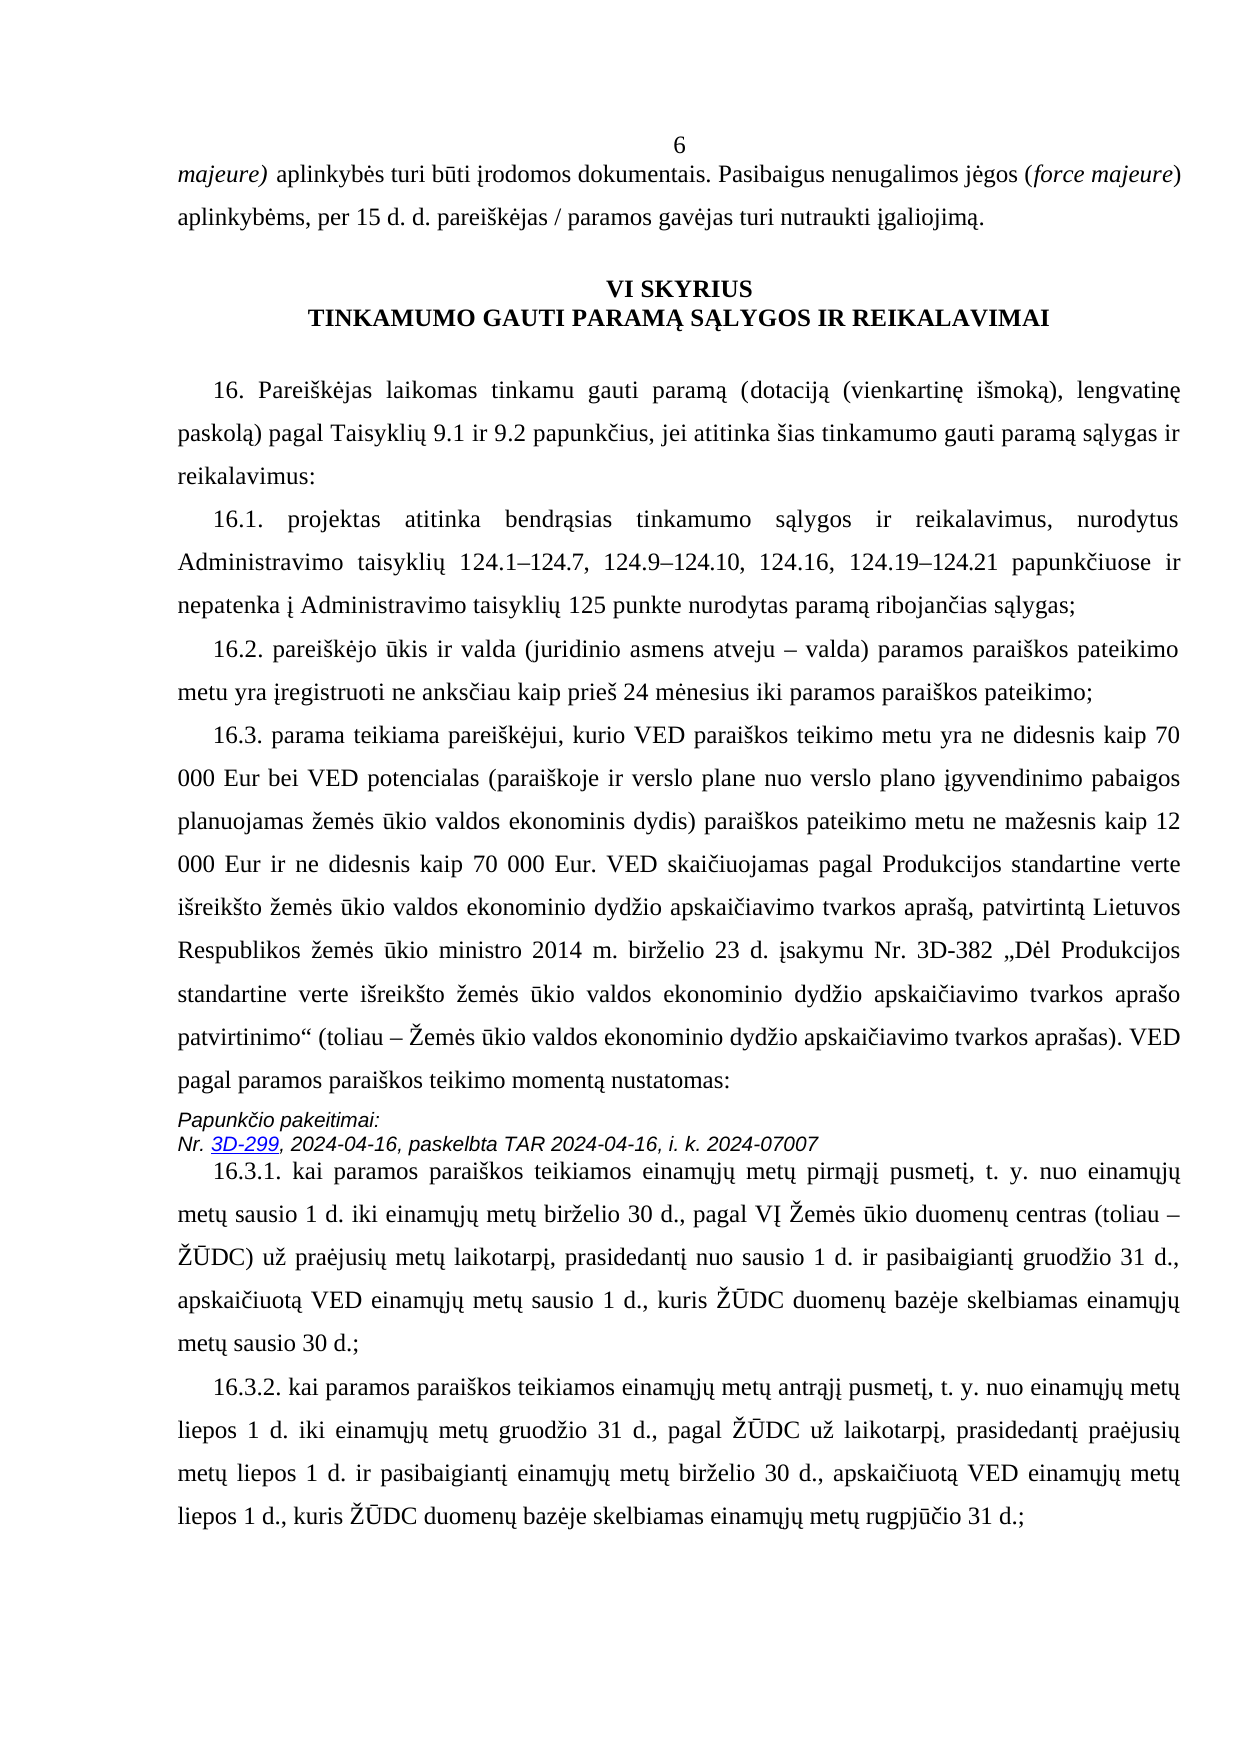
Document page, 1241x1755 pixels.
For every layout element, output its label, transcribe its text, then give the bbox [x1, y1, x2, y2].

text Papunkčio pakeitimai: [177, 1108, 1181, 1132]
text VI SKYRIUS [177, 274, 1181, 303]
text majeure) aplinkybės turi būti įrodomos dokumentais. Pasibaigus nenugalimos jėgos (force majeure) aplinkybėms, per 15 d. d. pareiškėjas / paramos gavėjas turi nutraukti įgaliojimą. [177, 159, 1181, 231]
text TINKAMUMO GAUTI PARAMĄ SĄLYGOS IR REIKALAVIMAI [177, 303, 1181, 332]
text 16.3. parama teikiama pareiškėjui, kurio VED paraiškos teikimo metu yra ne didesnis kaip 70 000 Eur bei VED potencialas (paraiškoje ir verslo plane nuo verslo plano įgyvendinimo pabaigos planuojamas žemės ūkio valdos ekonominis dydis) paraiškos pateikimo metu ne mažesnis kaip 12 000 Eur ir ne didesnis kaip 70 000 Eur. VED skaičiuojamas pagal Produkcijos standartine verte išreikšto žemės ūkio valdos ekonominio dydžio apskaičiavimo tvarkos aprašą, patvirtintą Lietuvos Respublikos žemės ūkio ministro 2014 m. birželio 23 d. įsakymu Nr. 3D-382 „Dėl Produkcijos standartine verte išreikšto žemės ūkio valdos ekonominio dydžio apskaičiavimo tvarkos aprašo patvirtinimo“ (toliau – Žemės ūkio valdos ekonominio dydžio apskaičiavimo tvarkos aprašas). VED pagal paramos paraiškos teikimo momentą nustatomas: [177, 720, 1181, 1094]
text 16.3.1. kai paramos paraiškos teikiamos einamųjų metų pirmąjį pusmetį, t. y. nuo einamųjų metų sausio 1 d. iki einamųjų metų birželio 30 d., pagal VĮ Žemės ūkio duomenų centras (toliau – ŽŪDC) už praėjusių metų laikotarpį, prasidedantį nuo sausio 1 d. ir pasibaigiantį gruodžio 31 d., apskaičiuotą VED einamųjų metų sausio 1 d., kuris ŽŪDC duomenų bazėje skelbiamas einamųjų metų sausio 30 d.; [177, 1156, 1181, 1357]
text 16. Pareiškėjas laikomas tinkamu gauti paramą (dotaciją (vienkartinę išmoką), lengvatinę paskolą) pagal Taisyklių 9.1 ir 9.2 papunkčius, jei atitinka šias tinkamumo gauti paramą sąlygas ir reikalavimus: [177, 375, 1181, 490]
text 16.3.2. kai paramos paraiškos teikiamos einamųjų metų antrąjį pusmetį, t. y. nuo einamųjų metų liepos 1 d. iki einamųjų metų gruodžio 31 d., pagal ŽŪDC už laikotarpį, prasidedantį praėjusių metų liepos 1 d. ir pasibaigiantį einamųjų metų birželio 30 d., apskaičiuotą VED einamųjų metų liepos 1 d., kuris ŽŪDC duomenų bazėje skelbiamas einamųjų metų rugpjūčio 31 d.; [177, 1372, 1181, 1530]
text 16.1. projektas atitinka bendrąsias tinkamumo sąlygos ir reikalavimus, nurodytus Administravimo taisyklių 124.1–124.7, 124.9–124.10, 124.16, 124.19–124.21 papunkčiuose ir nepatenka į Administravimo taisyklių 125 punkte nurodytas paramą ribojančias sąlygas; [177, 504, 1181, 619]
text 16.2. pareiškėjo ūkis ir valda (juridinio asmens atveju – valda) paramos paraiškos pateikimo metu yra įregistruoti ne anksčiau kaip prieš 24 mėnesius iki paramos paraiškos pateikimo; [177, 634, 1181, 706]
text Nr. 3D-299, 2024-04-16, paskelbta TAR 2024-04-16, i. k. 2024-07007 [177, 1132, 1181, 1156]
